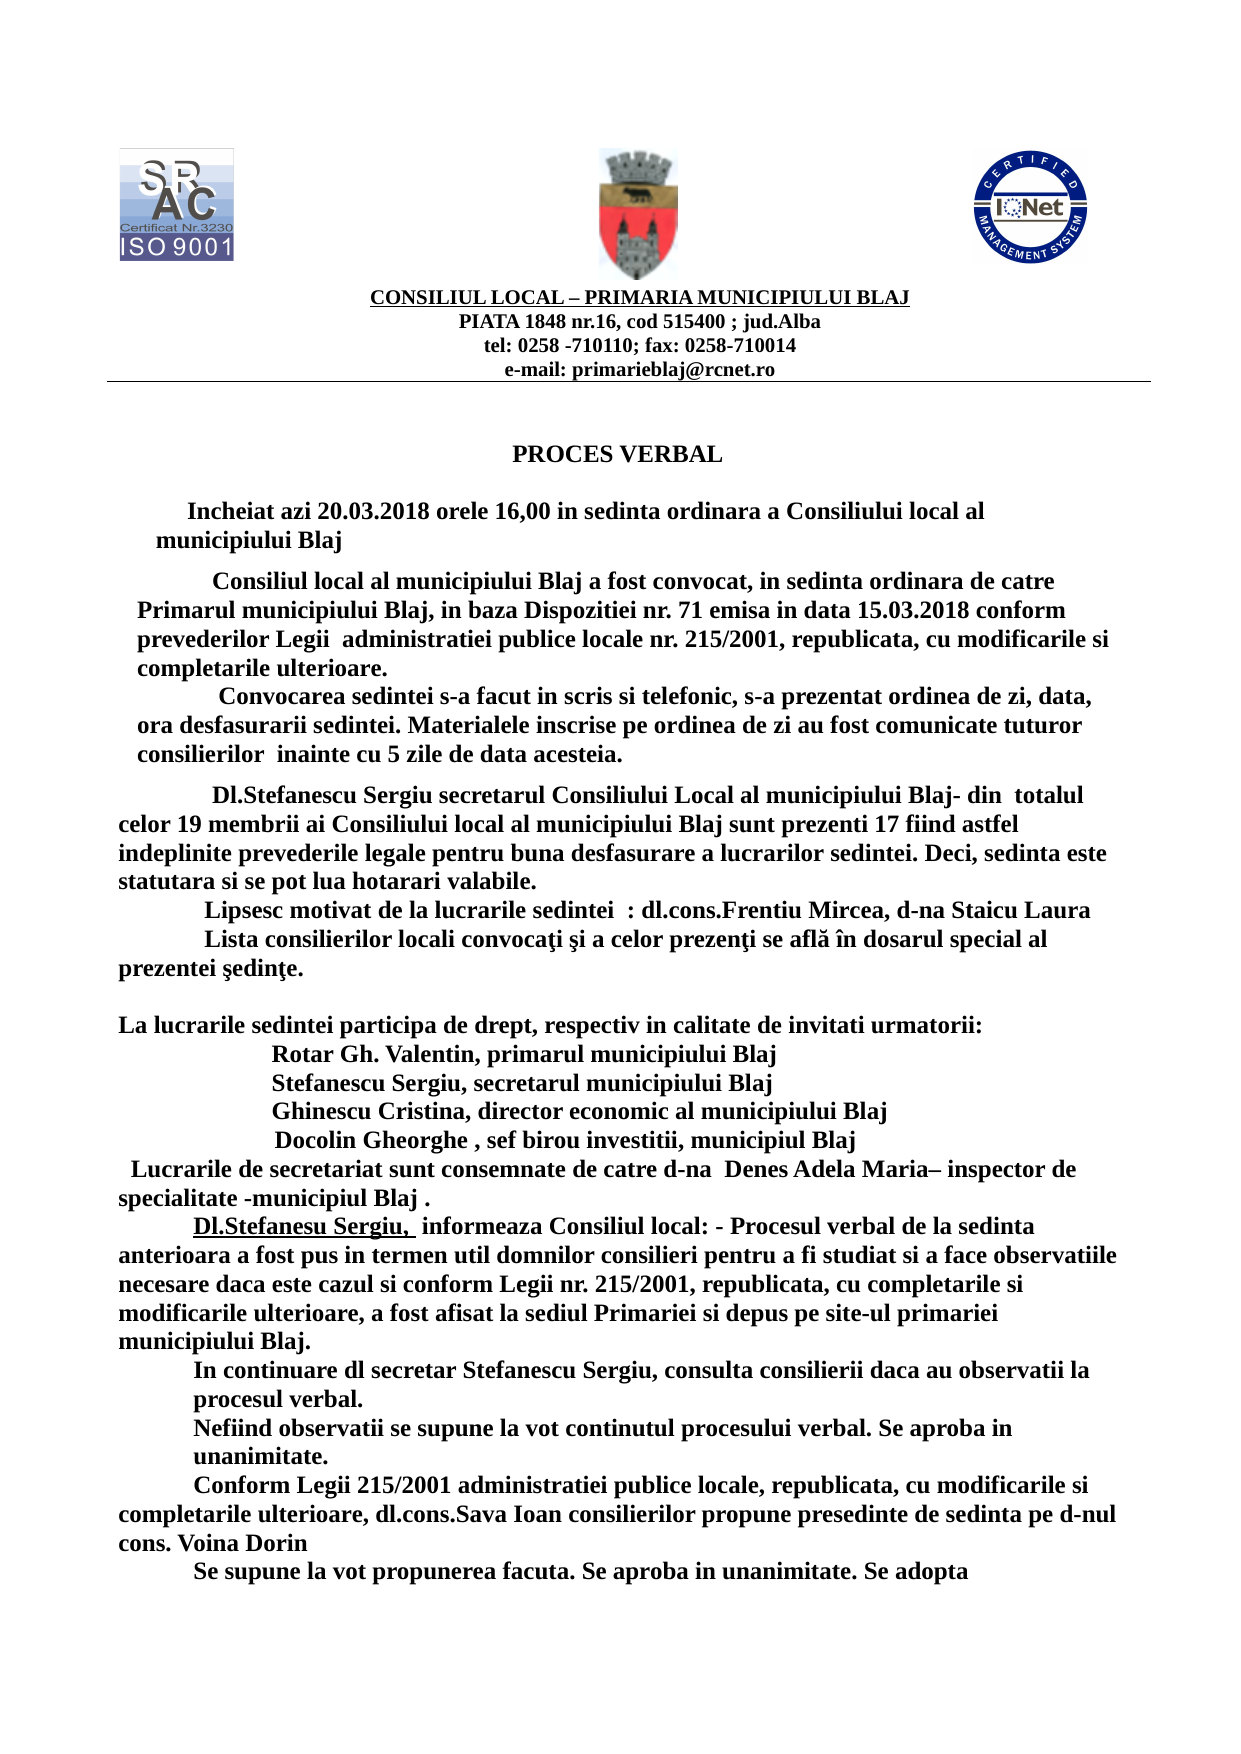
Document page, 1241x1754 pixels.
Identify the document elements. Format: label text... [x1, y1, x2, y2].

table_header [960, 147, 1151, 285]
table_header [107, 147, 319, 285]
table_cell CONSILIUL LOCAL – PRIMARIA MUNICIPIULUI BLAJ PIATA 1848 nr.16, cod 515400 ; jud.Alba tel: 0258 -710110; fax: 0258-710014 e-mail: primarieblaj@rcnet.ro [320, 285, 960, 381]
text Lucrarile de secretariat sunt consemnate de catre d-na Denes Adela Maria– inspector de specialitate -municipiul Blaj . [118, 1154, 1122, 1211]
text Conform Legii 215/2001 administratiei publice locale, republicata, cu modificarile si completarile ulterioare, dl.cons.Sava Ioan consilierilor propune presedinte de sedinta pe d-nul cons. Voina Dorin [118, 1470, 1122, 1556]
text Se supune la vot propunerea facuta. Se aproba in unanimitate. Se adopta [118, 1556, 1122, 1585]
table_header [320, 147, 960, 285]
text Dl.Stefanescu Sergiu secretarul Consiliului Local al municipiului Blaj- din totalul celor 19 membrii ai Consiliului local al municipiului Blaj sunt prezenti 17 fiind astfel indeplinite prevederile legale pentru buna desfasurare a lucrarilor sedintei. Deci, sedinta este statutara si se pot lua hotarari valabile. [118, 780, 1122, 895]
text Lista consilierilor locali convocaţi şi a celor prezenţi se află în dosarul special al prezentei şedinţe. [118, 924, 1122, 981]
text Ghinescu Cristina, director economic al municipiului Blaj [118, 1096, 1122, 1125]
text La lucrarile sedintei participa de drept, respectiv in calitate de invitati urmatorii: [118, 1010, 1122, 1039]
text In continuare dl secretar Stefanescu Sergiu, consulta consilierii daca au observatii la procesul verbal. Nefiind observatii se supune la vot continutul procesului verbal. Se aproba in unanimitate. [193, 1355, 1122, 1470]
text Incheiat azi 20.03.2018 orele 16,00 in sedinta ordinara a Consiliului local al municipiului Blaj [156, 496, 1122, 554]
table_cell [960, 285, 1151, 381]
text Rotar Gh. Valentin, primarul municipiului Blaj Stefanescu Sergiu, secretarul municipiului Blaj [118, 1039, 1122, 1096]
text PROCES VERBAL [118, 439, 1122, 468]
text Consiliul local al municipiului Blaj a fost convocat, in sedinta ordinara de catre Primarul municipiului Blaj, in baza Dispozitiei nr. 71 emisa in data 15.03.2018 conform prevederilor Legii administratiei publice locale nr. 215/2001, republicata, cu modificarile si completarile ulterioare. Convocarea sedintei s-a facut in scris si telefonic, s-a prezentat ordinea de zi, data, ora desfasurarii sedintei. Materialele inscrise pe ordinea de zi au fost comunicate tuturor consilierilor inainte cu 5 zile de data acesteia. [124, 566, 1122, 768]
text Lipsesc motivat de la lucrarile sedintei : dl.cons.Frentiu Mircea, d-na Staicu Laura [118, 895, 1122, 924]
text Dl.Stefanesu Sergiu, informeaza Consiliul local: - Procesul verbal de la sedinta anterioara a fost pus in termen util domnilor consilieri pentru a fi studiat si a face observatiile necesare daca este cazul si conform Legii nr. 215/2001, republicata, cu completarile si modificarile ulterioare, a fost afisat la sediul Primariei si depus pe site-ul primariei municipiului Blaj. [118, 1211, 1122, 1355]
picture [972, 148, 1088, 264]
text Docolin Gheorghe , sef birou investitii, municipiul Blaj [118, 1125, 1122, 1154]
picture [119, 148, 234, 261]
table_cell [107, 285, 319, 381]
